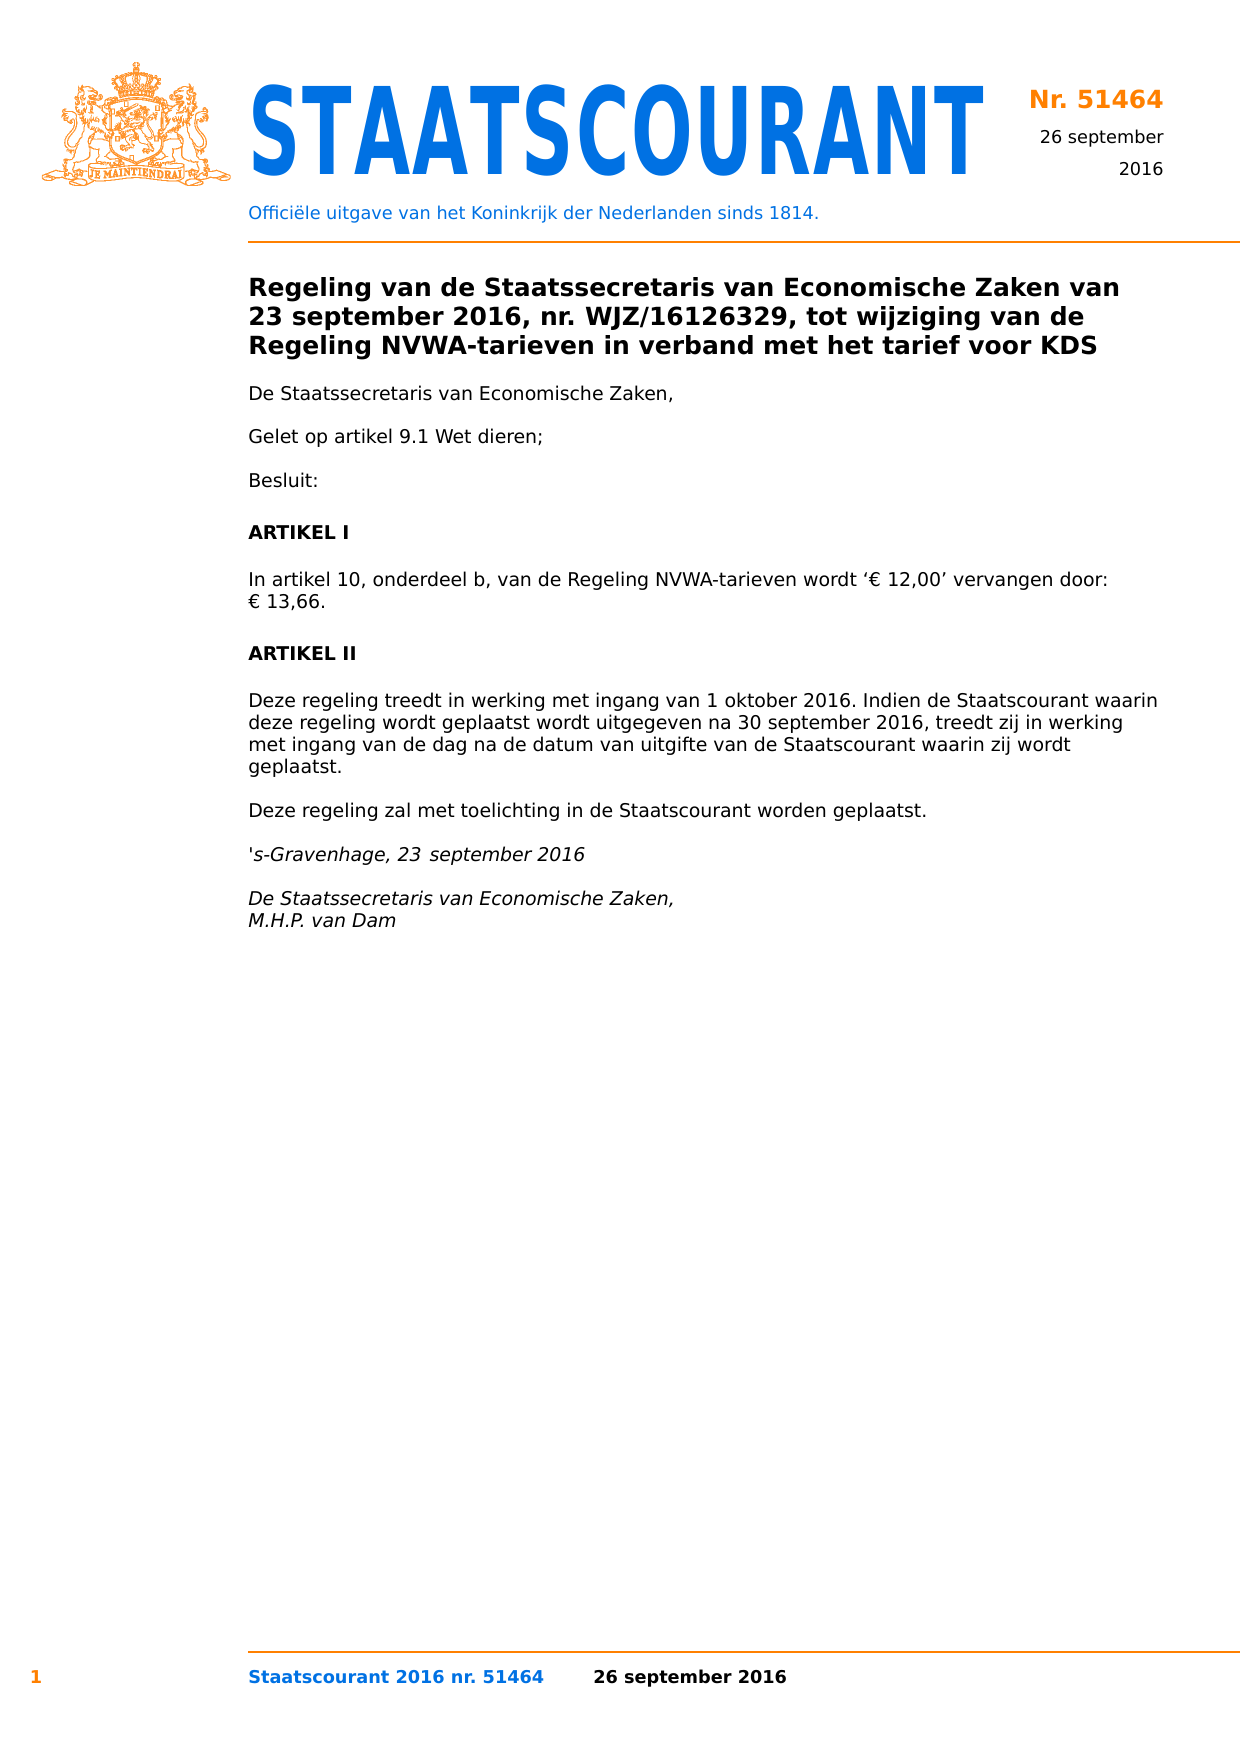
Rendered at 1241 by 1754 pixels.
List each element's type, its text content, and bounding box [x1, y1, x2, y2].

text De Staatssecretaris van Economische Zaken, [248, 382, 1163, 404]
table_header STAATSCOURANT [248, 62, 998, 203]
text Deze regeling zal met toelichting in de Staatscourant worden geplaatst. [248, 800, 1163, 822]
text In artikel 10, onderdeel b, van de Regeling NVWA-tarieven wordt ‘€ 12,00’ vervangen door: € 13,66. [248, 569, 1163, 613]
table_cell 2016 [998, 153, 1240, 203]
subtitle ARTIKEL II [248, 643, 1163, 665]
text De Staatssecretaris van Economische Zaken, M.H.P. van Dam [248, 887, 1163, 931]
text Deze regeling treedt in werking met ingang van 1 oktober 2016. Indien de Staatscourant waarin deze regeling wordt geplaatst wordt uitgegeven na 30 september 2016, treedt zij in werking met ingang van de dag na de datum van uitgifte van de Staatscourant waarin zij wordt geplaatst. [248, 690, 1163, 778]
table_cell Officiële uitgave van het Koninkrijk der Nederlanden sinds 1814. [248, 203, 1240, 241]
picture [41, 62, 231, 186]
subtitle Regeling van de Staatssecretaris van Economische Zaken van 23 september 2016, nr. WJZ/16126329, tot wijziging van de Regeling NVWA-tarieven in verband met het tarief voor KDS [248, 273, 1163, 361]
text Gelet op artikel 9.1 Wet dieren; [248, 426, 1163, 448]
table_cell 26 september [998, 121, 1240, 153]
subtitle ARTIKEL I [248, 522, 1163, 544]
table_header [25, 62, 248, 241]
text 's-Gravenhage, 23 september 2016 [248, 844, 1163, 866]
table_header Nr. 51464 [998, 62, 1240, 121]
text Besluit: [248, 470, 1163, 492]
